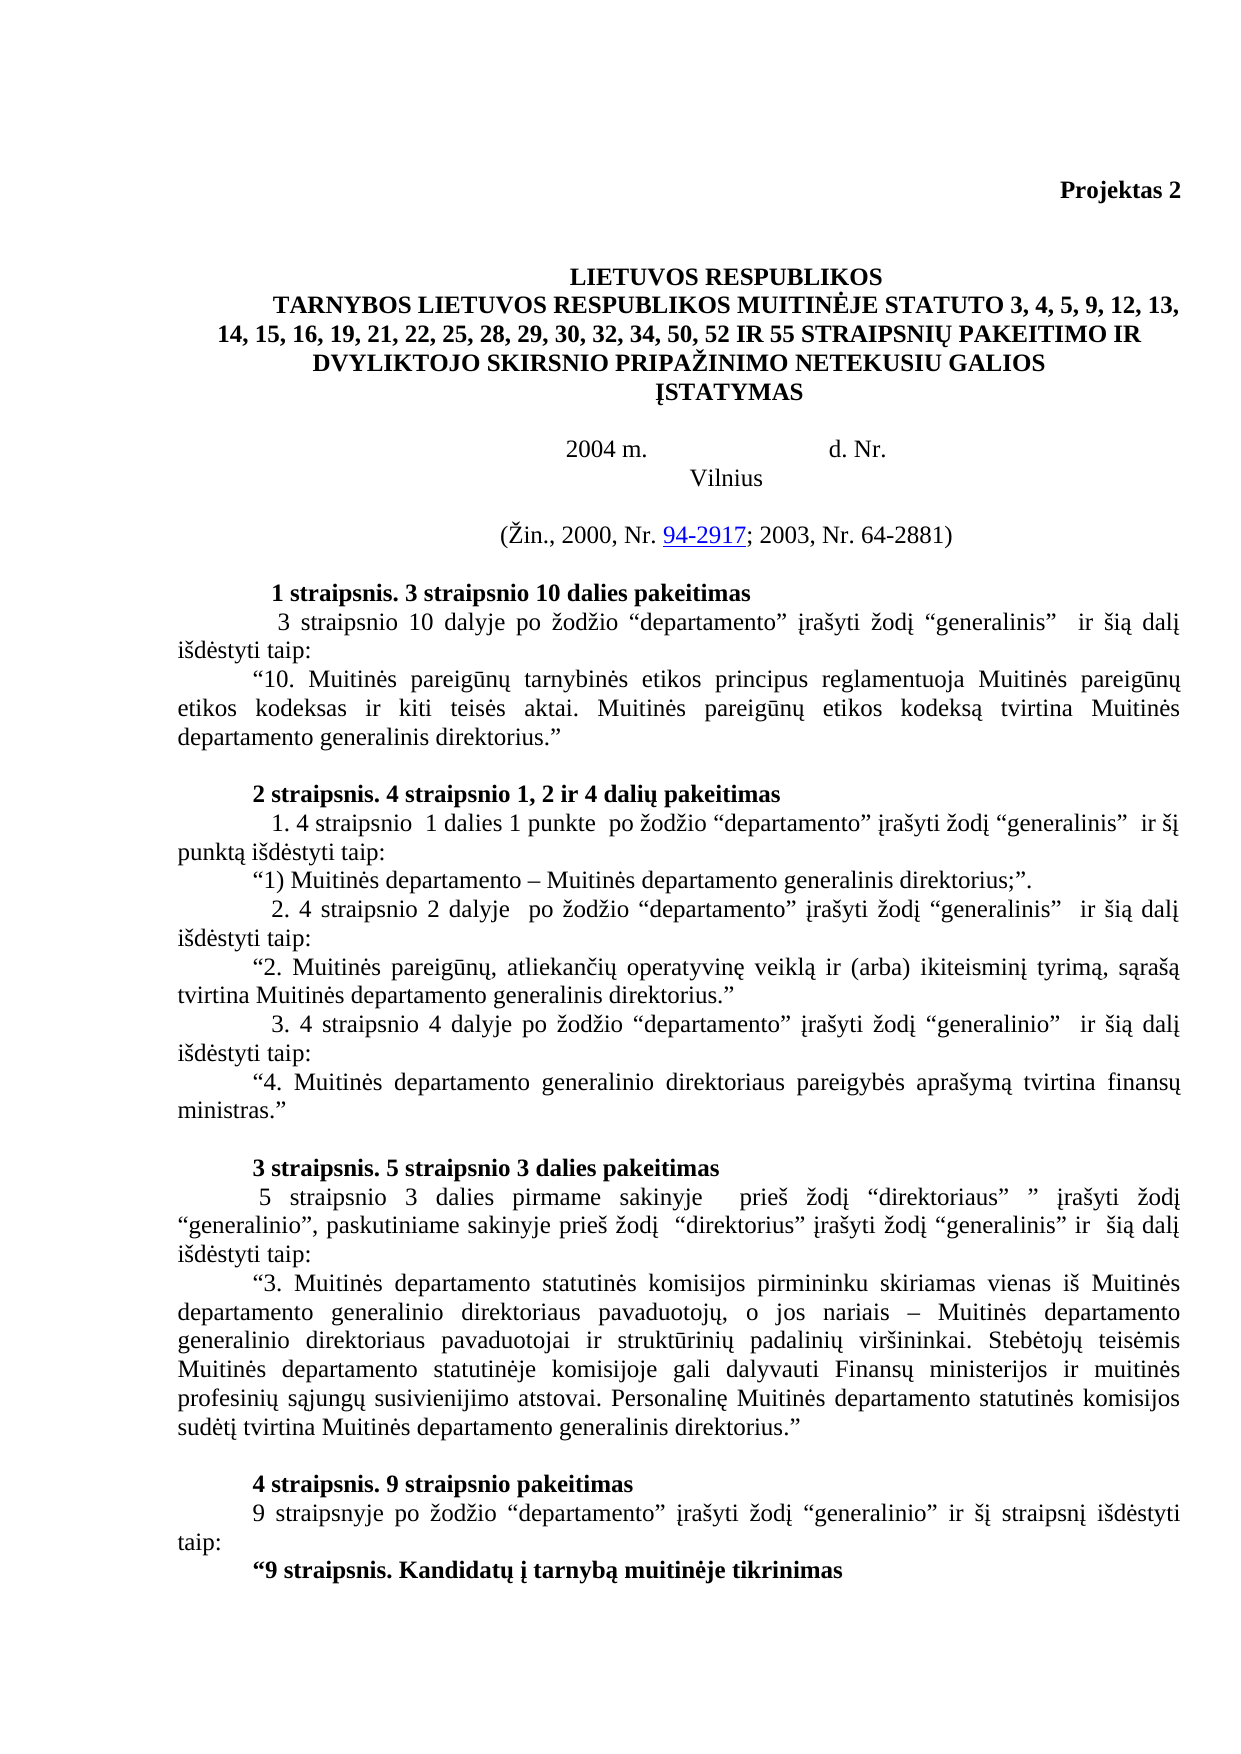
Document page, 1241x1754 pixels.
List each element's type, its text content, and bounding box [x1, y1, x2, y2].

text 9 straipsnyje po žodžio “departamento” įrašyti žodį “generalinio” ir šį straipsnį išdėstyti taip: [177, 1498, 1181, 1556]
text 3. 4 straipsnio 4 dalyje po žodžio “departamento” įrašyti žodį “generalinio” ir šią dalį išdėstyti taip: [177, 1009, 1181, 1067]
text “3. Muitinės departamento statutinės komisijos pirmininku skiriamas vienas iš Muitinės departamento generalinio direktoriaus pavaduotojų, o jos nariais – Muitinės departamento generalinio direktoriaus pavaduotojai ir struktūrinių padalinių viršininkai. Stebėtojų teisėmis Muitinės departamento statutinėje komisijoje gali dalyvauti Finansų ministerijos ir muitinės profesinių sąjungų susivienijimo atstovai. Personalinę Muitinės departamento statutinės komisijos sudėtį tvirtina Muitinės departamento generalinis direktorius.” [177, 1268, 1181, 1441]
text “4. Muitinės departamento generalinio direktoriaus pareigybės aprašymą tvirtina finansų ministras.” [177, 1067, 1181, 1124]
text LIETUVOS RESPUBLIKOS [177, 262, 1181, 291]
text Projektas 2 [177, 176, 1181, 204]
text 3 straipsnis. 5 straipsnio 3 dalies pakeitimas [177, 1153, 1181, 1182]
text 1. 4 straipsnio 1 dalies 1 punkte po žodžio “departamento” įrašyti žodį “generalinis” ir šį punktą išdėstyti taip: [177, 808, 1181, 866]
text 2004 m. d. Nr. [177, 434, 1181, 463]
text 1 straipsnis. 3 straipsnio 10 dalies pakeitimas [177, 578, 1181, 607]
text ĮSTATYMAS [177, 377, 1181, 406]
text 2 straipsnis. 4 straipsnio 1, 2 ir 4 dalių pakeitimas [177, 779, 1181, 808]
text 5 straipsnio 3 dalies pirmame sakinyje prieš žodį “direktoriaus” ” įrašyti žodį “generalinio”, paskutiniame sakinyje prieš žodį “direktorius” įrašyti žodį “generalinis” ir šią dalį išdėstyti taip: [177, 1182, 1181, 1268]
text 3 straipsnio 10 dalyje po žodžio “departamento” įrašyti žodį “generalinis” ir šią dalį išdėstyti taip: [177, 607, 1181, 664]
text 4 straipsnis. 9 straipsnio pakeitimas [177, 1469, 1181, 1498]
text “10. Muitinės pareigūnų tarnybinės etikos principus reglamentuoja Muitinės pareigūnų etikos kodeksas ir kiti teisės aktai. Muitinės pareigūnų etikos kodeksą tvirtina Muitinės departamento generalinis direktorius.” [177, 664, 1181, 751]
text TARNYBOS LIETUVOS RESPUBLIKOS MUITINĖJE STATUTO 3, 4, 5, 9, 12, 13, 14, 15, 16, 19, 21, 22, 25, 28, 29, 30, 32, 34, 50, 52 IR 55 STRAIPSNIŲ PAKEITIMO IR DVYLIKTOJO SKIRSNIO PRIPAŽINIMO NETEKUSIU GALIOS [177, 291, 1181, 377]
text “2. Muitinės pareigūnų, atliekančių operatyvinę veiklą ir (arba) ikiteisminį tyrimą, sąrašą tvirtina Muitinės departamento generalinis direktorius.” [177, 952, 1181, 1009]
text (Žin., 2000, Nr. 94-2917; 2003, Nr. 64-2881) [177, 521, 1181, 549]
text 2. 4 straipsnio 2 dalyje po žodžio “departamento” įrašyti žodį “generalinis” ir šią dalį išdėstyti taip: [177, 894, 1181, 952]
text “1) Muitinės departamento – Muitinės departamento generalinis direktorius;”. [177, 866, 1181, 894]
text Vilnius [177, 463, 1181, 492]
text “9 straipsnis. Kandidatų į tarnybą muitinėje tikrinimas [177, 1556, 1181, 1584]
